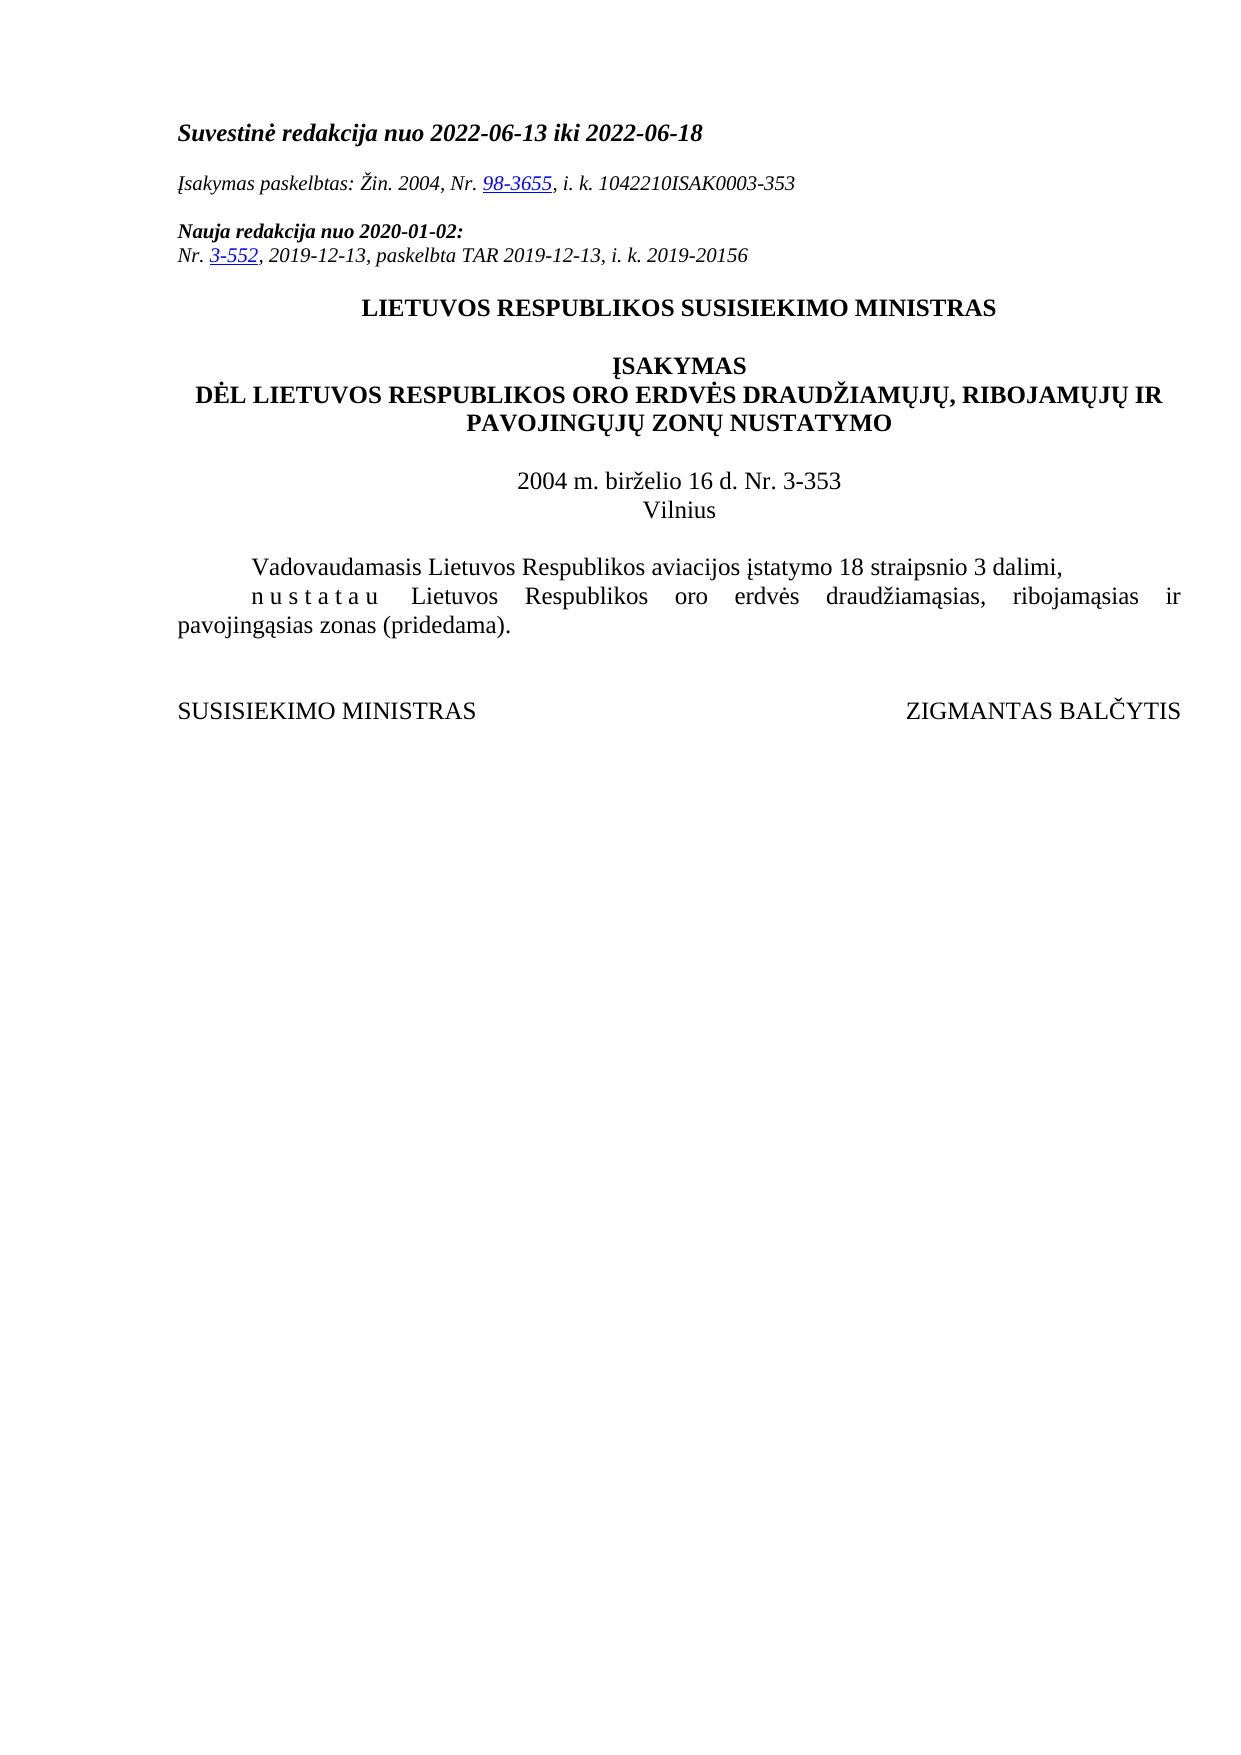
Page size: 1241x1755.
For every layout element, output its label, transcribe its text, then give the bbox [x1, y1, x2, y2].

text Įsakymas paskelbtas: Žin. 2004, Nr. 98-3655, i. k. 1042210ISAK0003-353 [177, 171, 1181, 195]
text Suvestinė redakcija nuo 2022-06-13 iki 2022-06-18 [177, 118, 1181, 147]
text Nr. 3-552, 2019-12-13, paskelbta TAR 2019-12-13, i. k. 2019-20156 [177, 243, 1181, 267]
text Vilnius [177, 495, 1181, 523]
text DĖL LIETUVOS RESPUBLIKOS ORO ERDVĖS DRAUDŽIAMŲJŲ, RIBOJAMŲJŲ IR PAVOJINGŲJŲ ZONŲ NUSTATYMO [177, 380, 1181, 437]
text Nauja redakcija nuo 2020-01-02: [177, 219, 1181, 243]
text Susisiekimo ministras Zigmantas Balčytis [177, 696, 1181, 725]
text LIETUVOS RESPUBLIKOS SUSISIEKIMO MINISTRAS [177, 293, 1181, 322]
text 2004 m. birželio 16 d. Nr. 3-353 [177, 466, 1181, 495]
text ĮSAKYMAS [177, 351, 1181, 380]
text Vadovaudamasis Lietuvos Respublikos aviacijos įstatymo 18 straipsnio 3 dalimi, [177, 552, 1181, 581]
text nustatau Lietuvos Respublikos oro erdvės draudžiamąsias, ribojamąsias ir pavojingąsias zonas (pridedama). [177, 581, 1181, 638]
